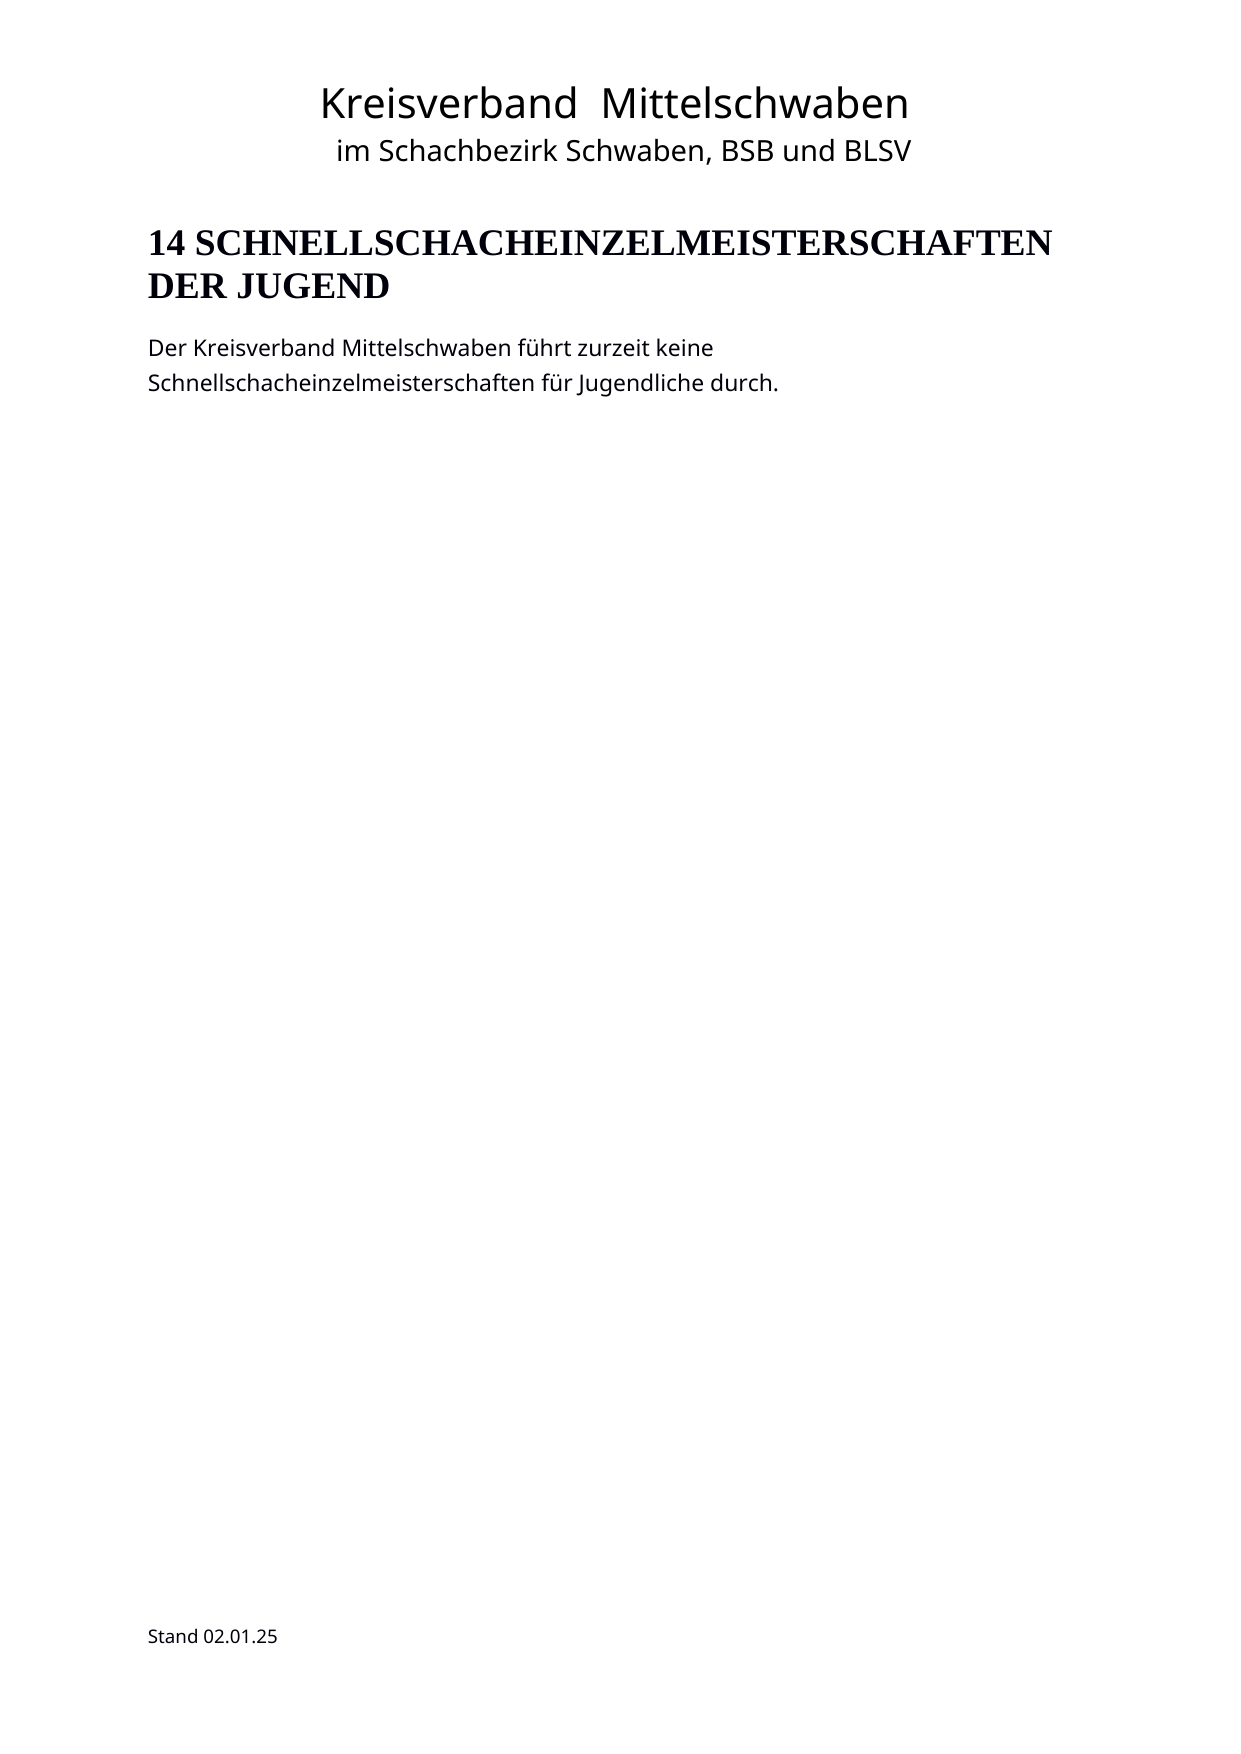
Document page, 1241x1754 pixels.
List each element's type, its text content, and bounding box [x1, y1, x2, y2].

subtitle 14 SCHNELLSCHACHEINZELMEISTERSCHAFTEN DER JUGEND [148, 220, 1093, 306]
text Der Kreisverband Mittelschwaben führt zurzeit keine Schnellschacheinzelmeisterschaften für Jugendliche durch. [148, 331, 1093, 399]
